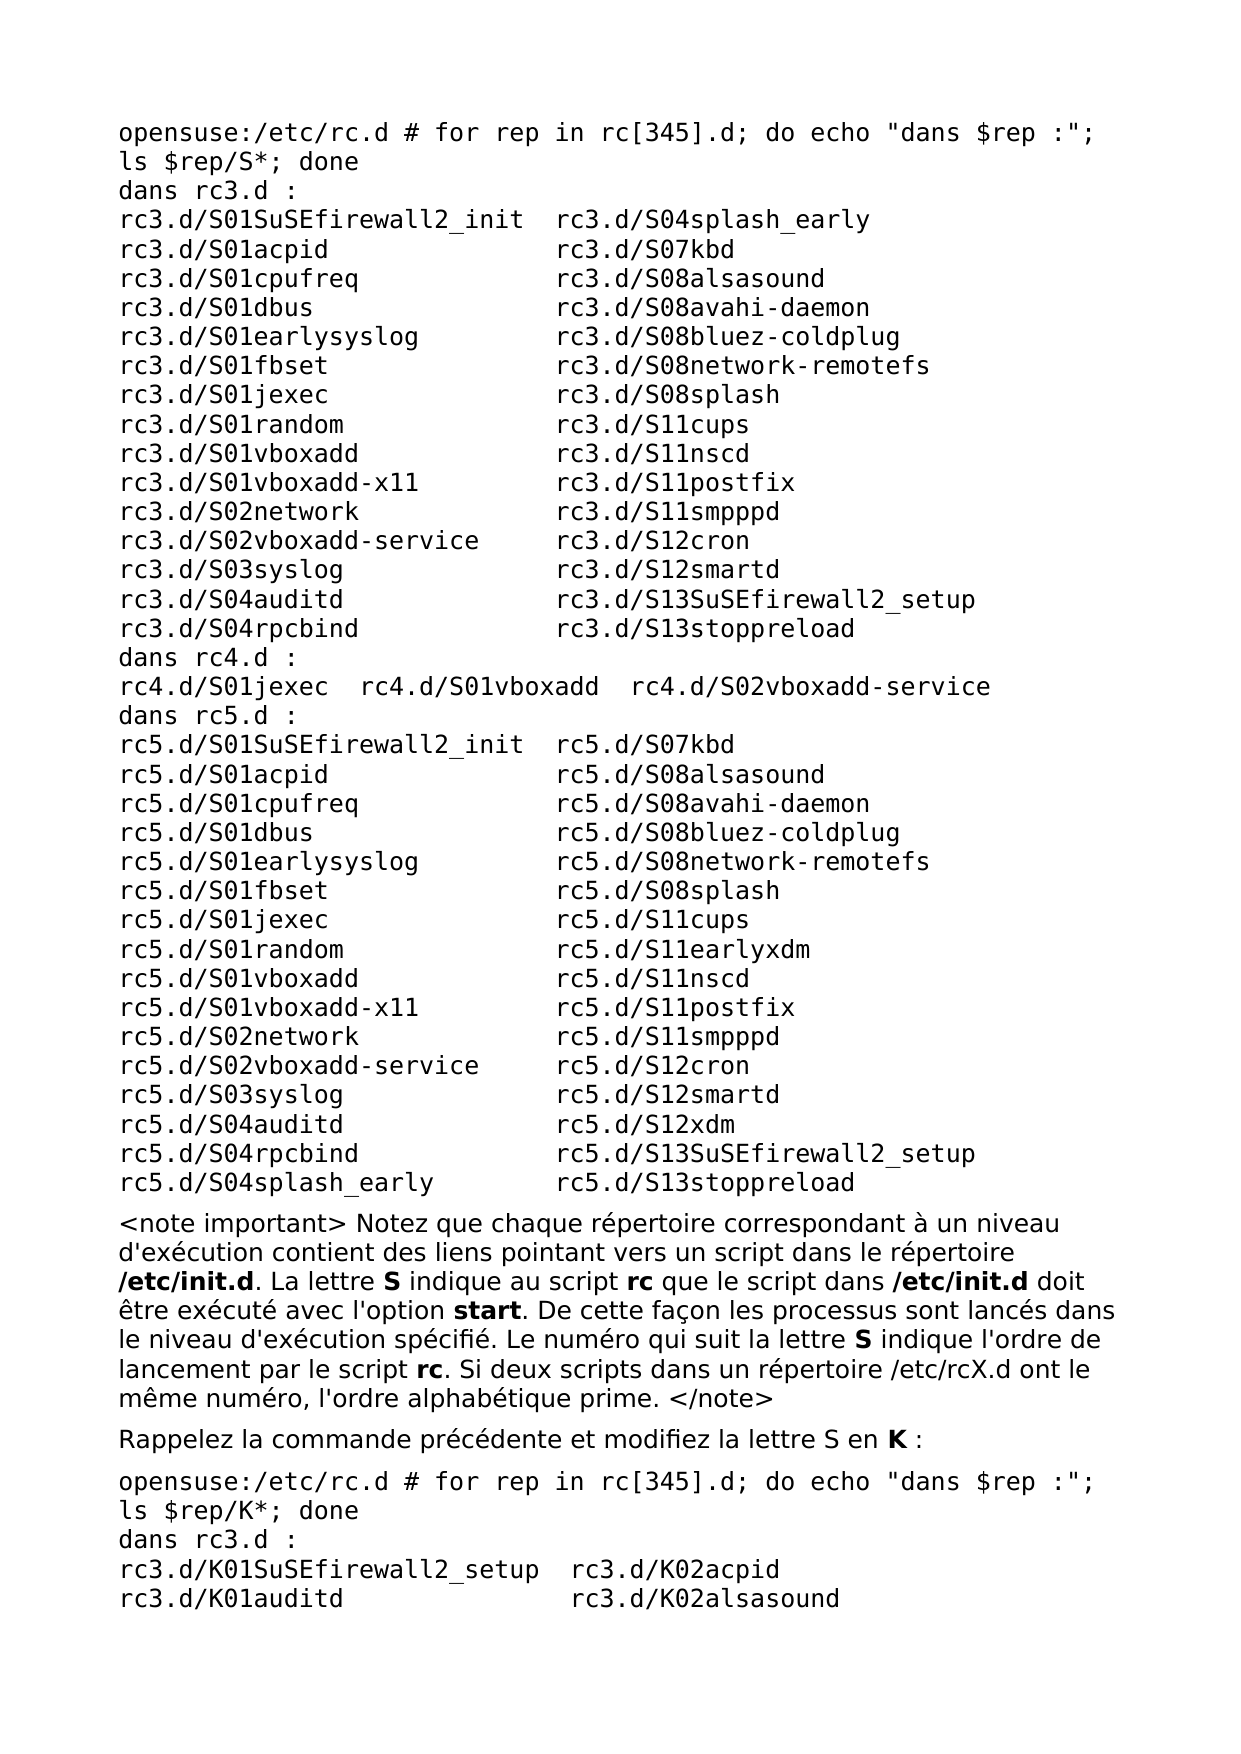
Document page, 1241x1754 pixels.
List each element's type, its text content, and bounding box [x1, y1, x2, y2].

text opensuse:/etc/rc.d # for rep in rc[345].d; do echo "dans $rep :"; ls $rep/S*; done dans rc3.d : rc3.d/S01SuSEfirewall2_init rc3.d/S04splash_early rc3.d/S01acpid rc3.d/S07kbd rc3.d/S01cpufreq rc3.d/S08alsasound rc3.d/S01dbus rc3.d/S08avahi-daemon rc3.d/S01earlysyslog rc3.d/S08bluez-coldplug rc3.d/S01fbset rc3.d/S08network-remotefs rc3.d/S01jexec rc3.d/S08splash rc3.d/S01random rc3.d/S11cups rc3.d/S01vboxadd rc3.d/S11nscd rc3.d/S01vboxadd-x11 rc3.d/S11postfix rc3.d/S02network rc3.d/S11smpppd rc3.d/S02vboxadd-service rc3.d/S12cron rc3.d/S03syslog rc3.d/S12smartd rc3.d/S04auditd rc3.d/S13SuSEfirewall2_setup rc3.d/S04rpcbind rc3.d/S13stoppreload dans rc4.d : rc4.d/S01jexec rc4.d/S01vboxadd rc4.d/S02vboxadd-service dans rc5.d : rc5.d/S01SuSEfirewall2_init rc5.d/S07kbd rc5.d/S01acpid rc5.d/S08alsasound rc5.d/S01cpufreq rc5.d/S08avahi-daemon rc5.d/S01dbus rc5.d/S08bluez-coldplug rc5.d/S01earlysyslog rc5.d/S08network-remotefs rc5.d/S01fbset rc5.d/S08splash rc5.d/S01jexec rc5.d/S11cups rc5.d/S01random rc5.d/S11earlyxdm rc5.d/S01vboxadd rc5.d/S11nscd rc5.d/S01vboxadd-x11 rc5.d/S11postfix rc5.d/S02network rc5.d/S11smpppd rc5.d/S02vboxadd-service rc5.d/S12cron rc5.d/S03syslog rc5.d/S12smartd rc5.d/S04auditd rc5.d/S12xdm rc5.d/S04rpcbind rc5.d/S13SuSEfirewall2_setup rc5.d/S04splash_early rc5.d/S13stoppreload [118, 118, 1122, 1197]
text Rappelez la commande précédente et modifiez la lettre S en K : [118, 1426, 1122, 1455]
text opensuse:/etc/rc.d # for rep in rc[345].d; do echo "dans $rep :"; ls $rep/K*; done dans rc3.d : rc3.d/K01SuSEfirewall2_setup rc3.d/K02acpid rc3.d/K01auditd rc3.d/K02alsasound [118, 1467, 1122, 1613]
text <note important> Notez que chaque répertoire correspondant à un niveau d'exécution contient des liens pointant vers un script dans le répertoire /etc/init.d. La lettre S indique au script rc que le script dans /etc/init.d doit être exécuté avec l'option start. De cette façon les processus sont lancés dans le niveau d'exécution spécifié. Le numéro qui suit la lettre S indique l'ordre de lancement par le script rc. Si deux scripts dans un répertoire /etc/rcX.d ont le même numéro, l'ordre alphabétique prime. </note> [118, 1209, 1122, 1413]
